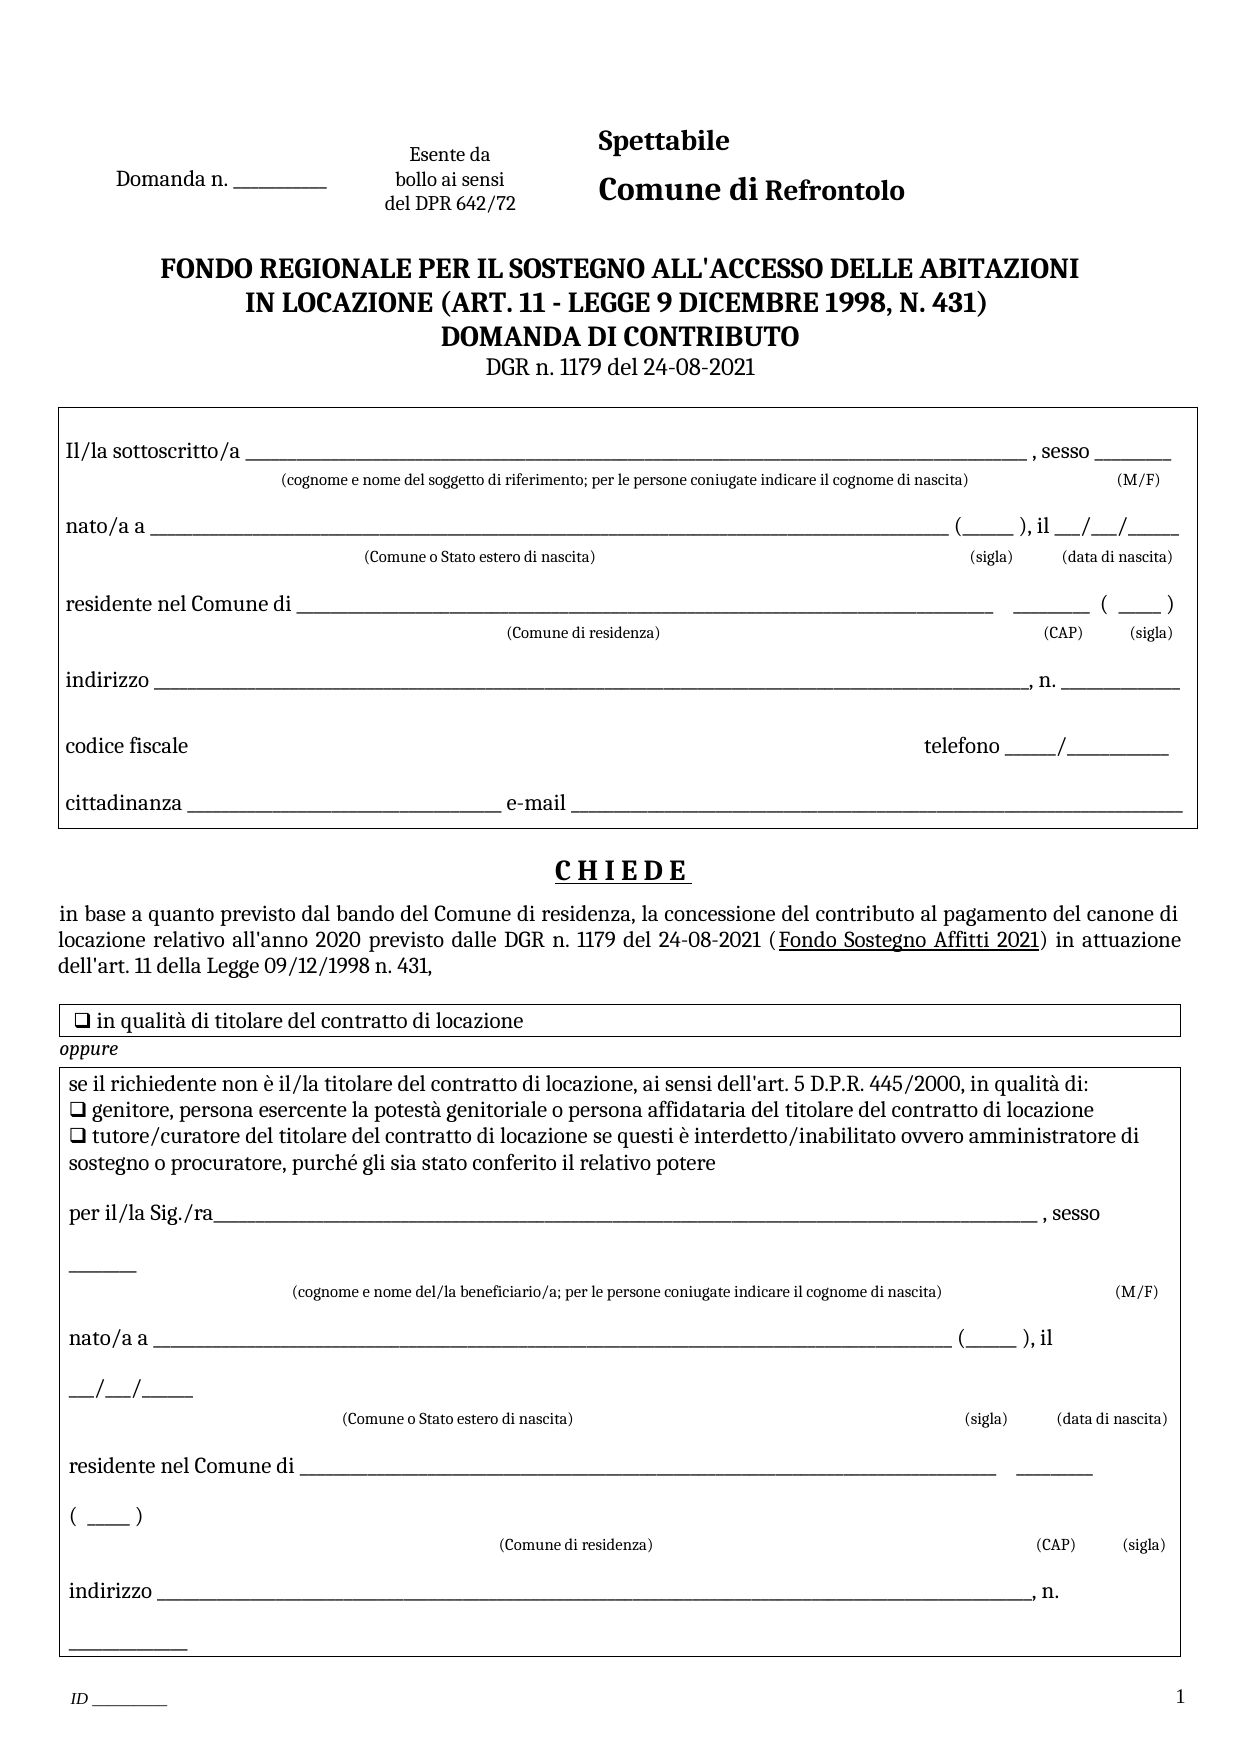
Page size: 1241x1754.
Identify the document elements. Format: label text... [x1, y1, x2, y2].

table_header Esente da bollo ai sensi del DPR 642/72 [372, 124, 528, 233]
text IN LOCAZIONE (ART. 11 - LEGGE 9 DICEMBRE 1998, N. 431) [59, 286, 1181, 320]
text (cognome e nome del/la beneficiario/a; per le persone coniugate indicare il cognome di nascita) (M/F) [60, 1279, 1180, 1298]
text  tutore/curatore del titolare del contratto di locazione se questi è interdetto/inabilitato ovvero amministratore di sostegno o procuratore, purché gli sia stato conferito il relativo potere [60, 1120, 1180, 1173]
text  genitore, persona esercente la potestà genitoriale o persona affidataria del titolare del contratto di locazione [60, 1093, 1180, 1120]
text CHIEDE [59, 854, 1181, 888]
text se il richiedente non è il/la titolare del contratto di locazione, ai sensi dell'art. 5 D.P.R. 445/2000, in qualità di: [60, 1068, 1180, 1093]
text DOMANDA DI CONTRIBUTO [59, 320, 1181, 353]
text DGR n. 1179 del 24-08-2021 [59, 353, 1181, 382]
text FONDO REGIONALE PER IL SOSTEGNO ALL'ACCESSO DELLE ABITAZIONI [59, 253, 1181, 286]
text residente nel Comune di __________________________________________________________________________________ _________ ( _____ ) [60, 1426, 1180, 1529]
text (Comune o Stato estero di nascita) (sigla) (data di nascita) [60, 1404, 1180, 1426]
text per il/la Sig./ra_________________________________________________________________________________________________ , sesso ________ [60, 1173, 1180, 1276]
text oppure [59, 1037, 1181, 1061]
table_header Il/la sottoscritto/a ____________________________________________________________________________________________ , sesso _________ (cognome e nome del soggetto di riferimento; per le persone coniugate indicare il cognome di nascita) (M/F) nato/a a ______________________________________________________________________________________________ (______ ), il ___/___/______ (Comune o Stato estero di nascita) (sigla) (data di nascita) residente nel Comune di __________________________________________________________________________________ _________ ( _____ ) (Comune di residenza) (CAP) (sigla) indirizzo _______________________________________________________________________________________________________, n. ______________ codice fiscale  telefono ______/____________ cittadinanza _____________________________________ e-mail ________________________________________________________________________ [59, 408, 1197, 828]
text  in qualità di titolare del contratto di locazione [60, 1005, 1180, 1036]
table_header Domanda n. ___________ [70, 124, 372, 233]
text in base a quanto previsto dal bando del Comune di residenza, la concessione del contributo al pagamento del canone di locazione relativo all'anno 2020 previsto dalle DGR n. 1179 del 24-08-2021 (Fondo Sostegno Affitti 2021) in attuazione dell'art. 11 della Legge 09/12/1998 n. 431, [58, 900, 1181, 979]
text nato/a a ______________________________________________________________________________________________ (______ ), il ___/___/______ [60, 1298, 1180, 1401]
table_header Spettabile Comune di Refrontolo [528, 124, 1215, 233]
text (Comune di residenza) (CAP) (sigla) [60, 1532, 1180, 1551]
text indirizzo _______________________________________________________________________________________________________, n. ______________ [60, 1551, 1180, 1656]
